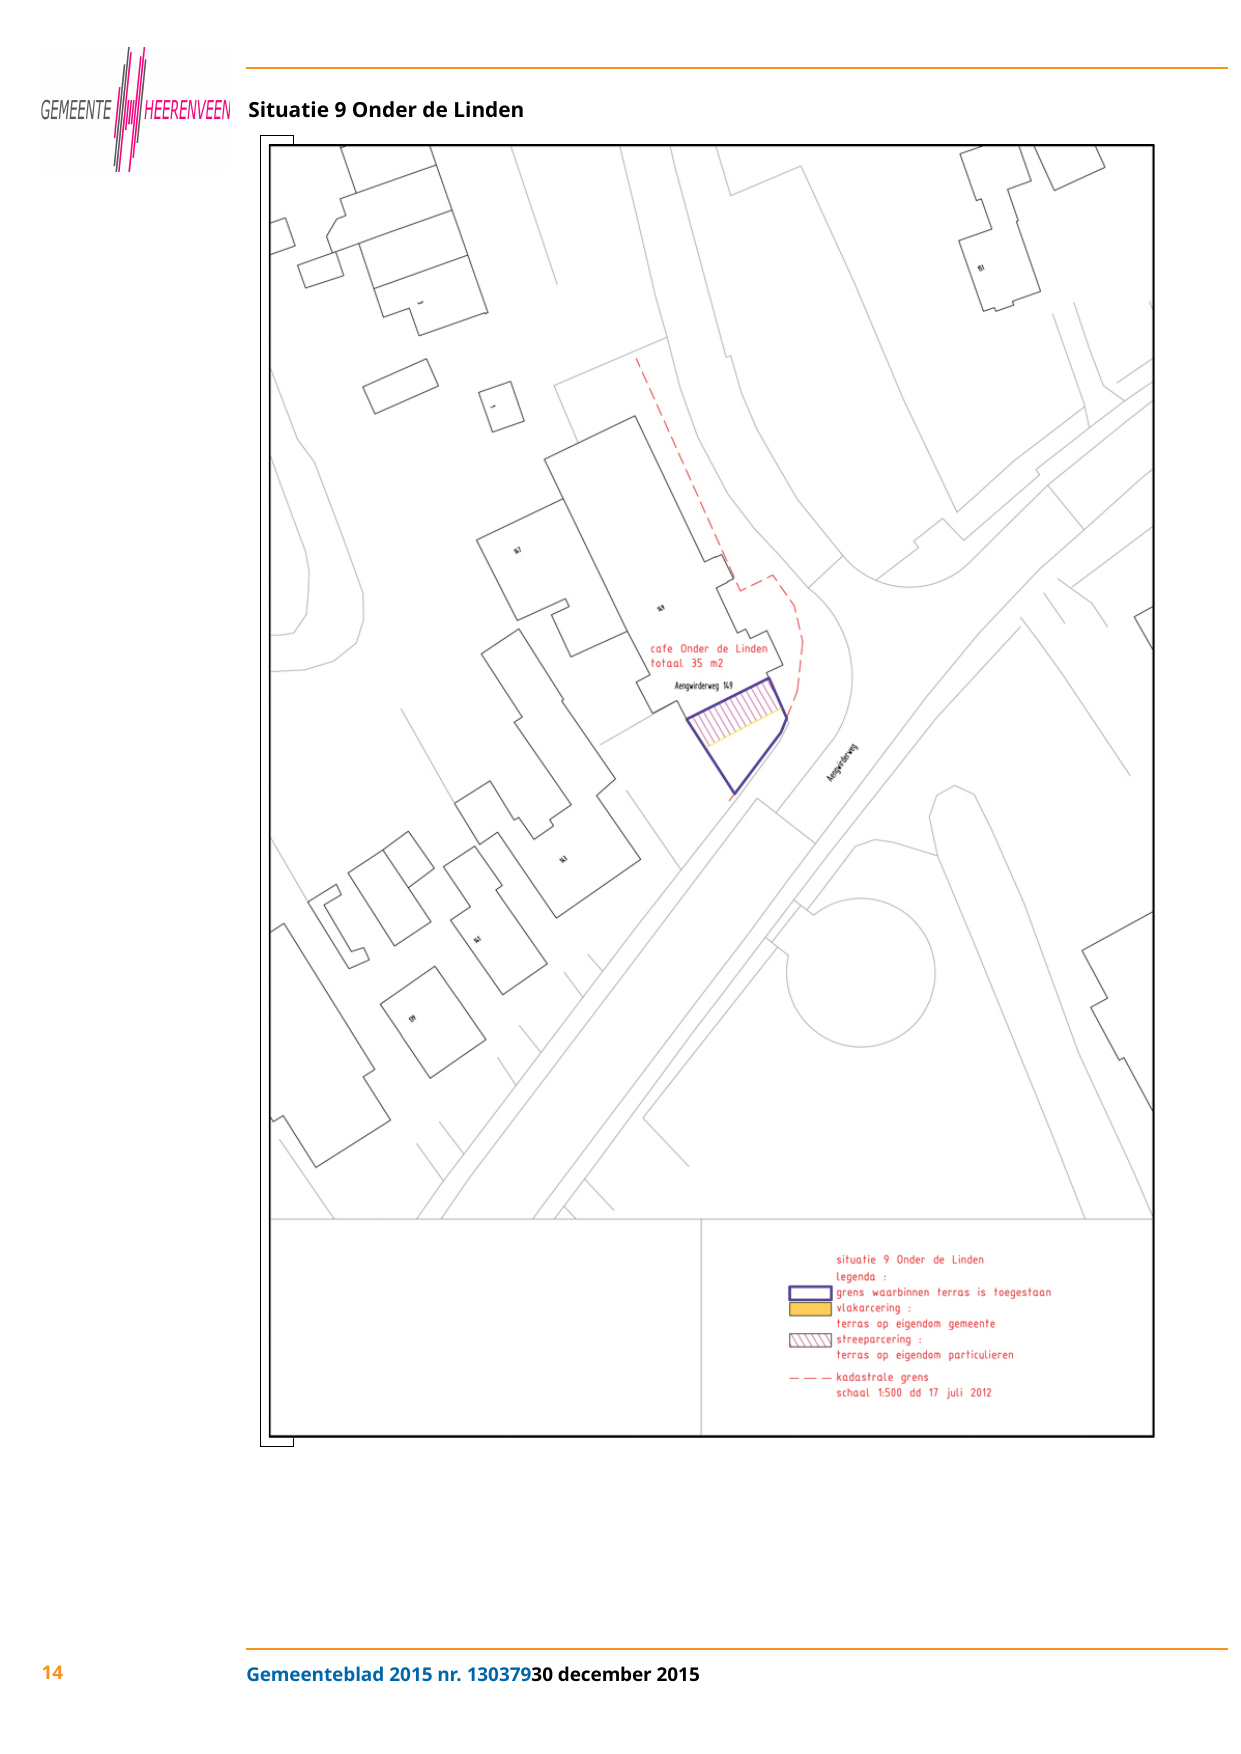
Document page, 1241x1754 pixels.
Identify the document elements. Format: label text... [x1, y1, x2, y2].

picture [268, 144, 1155, 1438]
text Situatie 9 Onder de Linden [248, 95, 1152, 123]
picture [41, 47, 231, 172]
